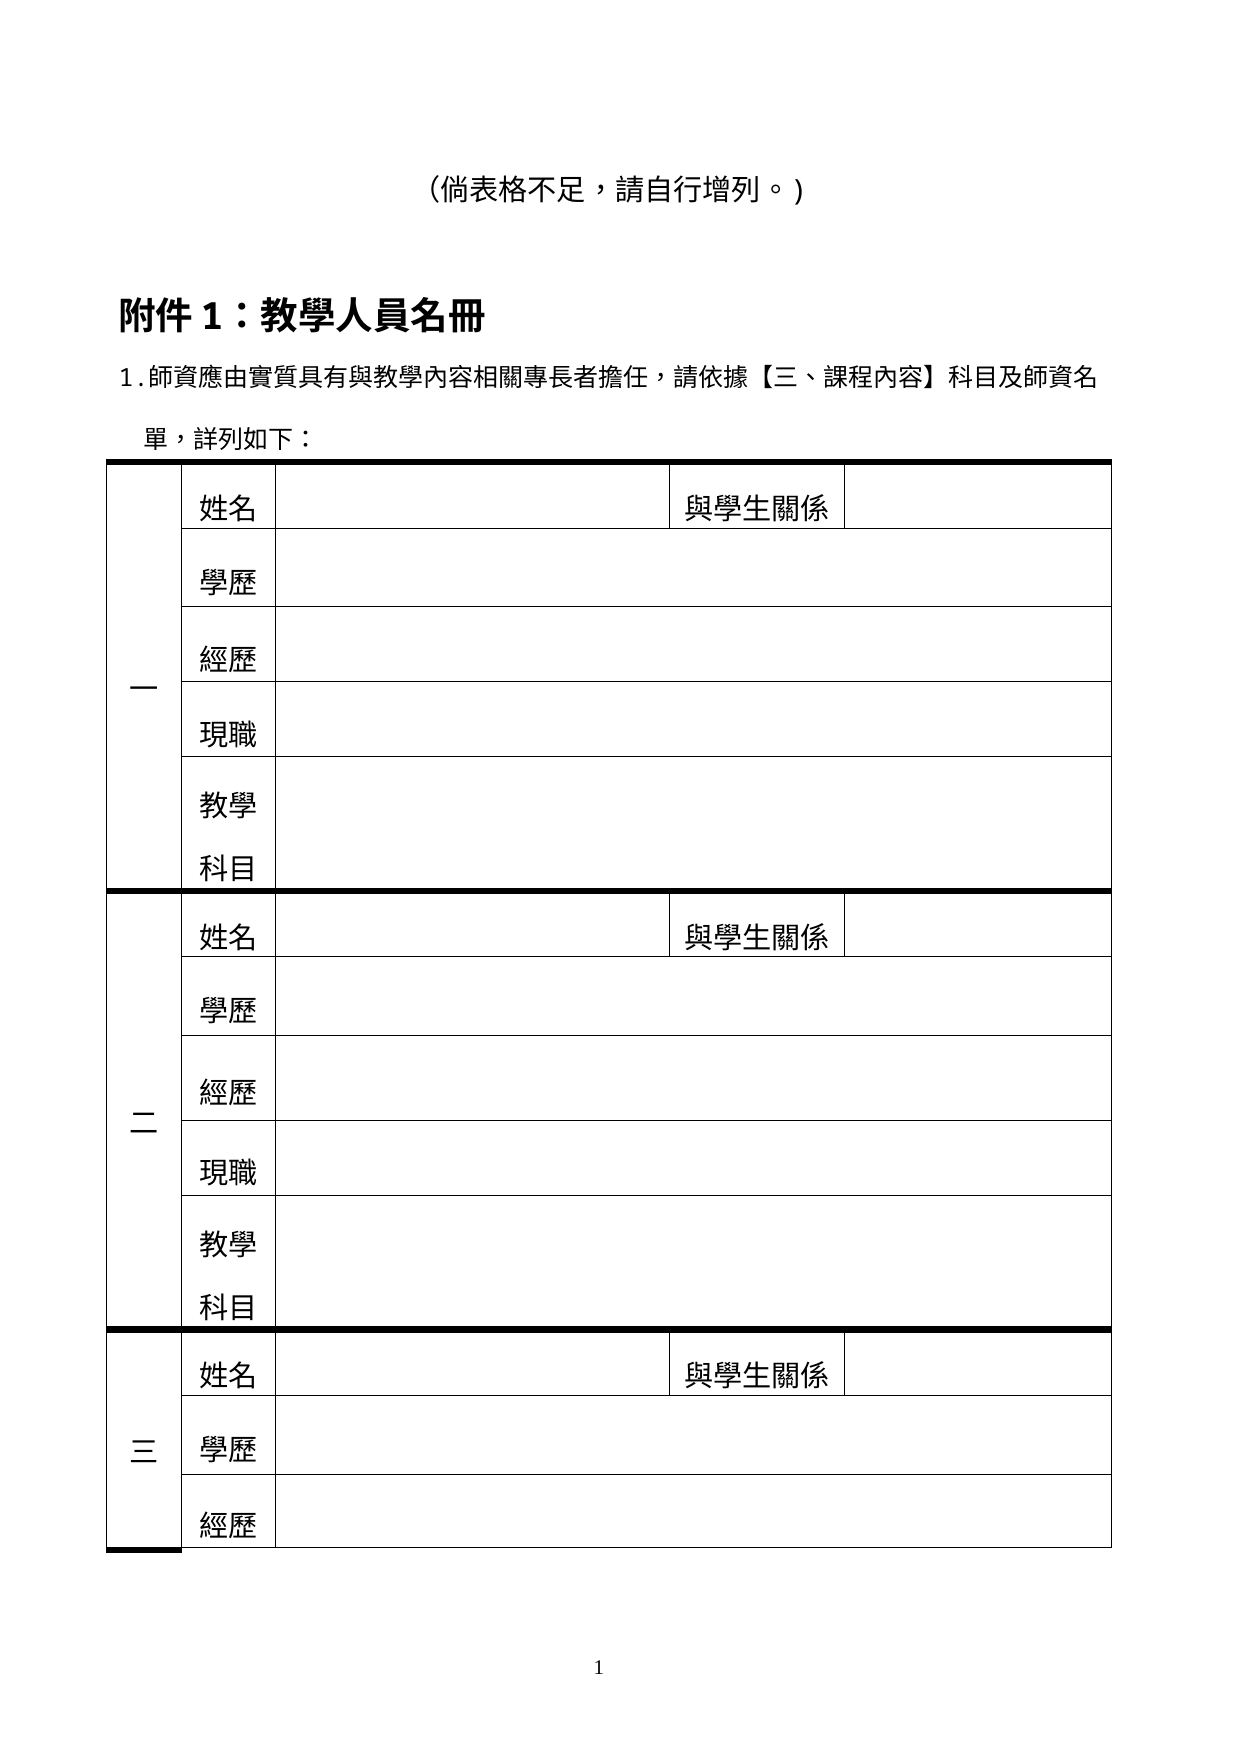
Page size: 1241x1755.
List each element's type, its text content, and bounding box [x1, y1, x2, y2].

table_cell 教學科目 [182, 757, 275, 887]
table_cell 姓名 [182, 1333, 275, 1395]
table_header [276, 465, 669, 527]
table_cell 現職 [182, 682, 275, 756]
table_cell [276, 894, 669, 956]
table_cell [276, 1396, 1111, 1474]
text 1.師資應由實質具有與教學內容相關專長者擔任，請依據【三、課程內容】科目及師資名 [118, 334, 1100, 396]
table_cell [845, 1333, 1111, 1395]
table_cell 經歷 [182, 1475, 275, 1547]
table_cell [276, 529, 1111, 606]
table_cell [276, 1196, 1111, 1326]
table_cell [276, 1333, 669, 1395]
table_cell [276, 957, 1111, 1035]
table_cell 與學生關係 [670, 894, 844, 956]
table_cell 與學生關係 [670, 1333, 844, 1395]
table_cell 姓名 [182, 894, 275, 956]
table_cell [276, 1475, 1111, 1547]
table_cell [276, 682, 1111, 756]
table_cell [276, 1121, 1111, 1195]
table_cell 教學科目 [182, 1196, 275, 1326]
table_cell [276, 757, 1111, 887]
table_cell 三 [107, 1333, 181, 1547]
table_cell 二 [107, 894, 181, 1326]
text 單，詳列如下： [118, 396, 1100, 459]
table_cell 學歷 [182, 1396, 275, 1474]
table_header 與學生關係 [670, 465, 844, 527]
table_cell [276, 607, 1111, 681]
text （倘表格不足，請自行增列。) [118, 146, 1100, 209]
table_cell 經歷 [182, 1036, 275, 1120]
table_cell [845, 894, 1111, 956]
text 附件1：教學人員名冊 [118, 271, 1100, 334]
table_cell 學歷 [182, 529, 275, 606]
table_cell 學歷 [182, 957, 275, 1035]
table_cell [276, 1036, 1111, 1120]
table_header [845, 465, 1111, 527]
table_header 姓名 [182, 465, 275, 527]
table_cell 現職 [182, 1121, 275, 1195]
table_cell 經歷 [182, 607, 275, 681]
table_header 一 [107, 465, 181, 887]
